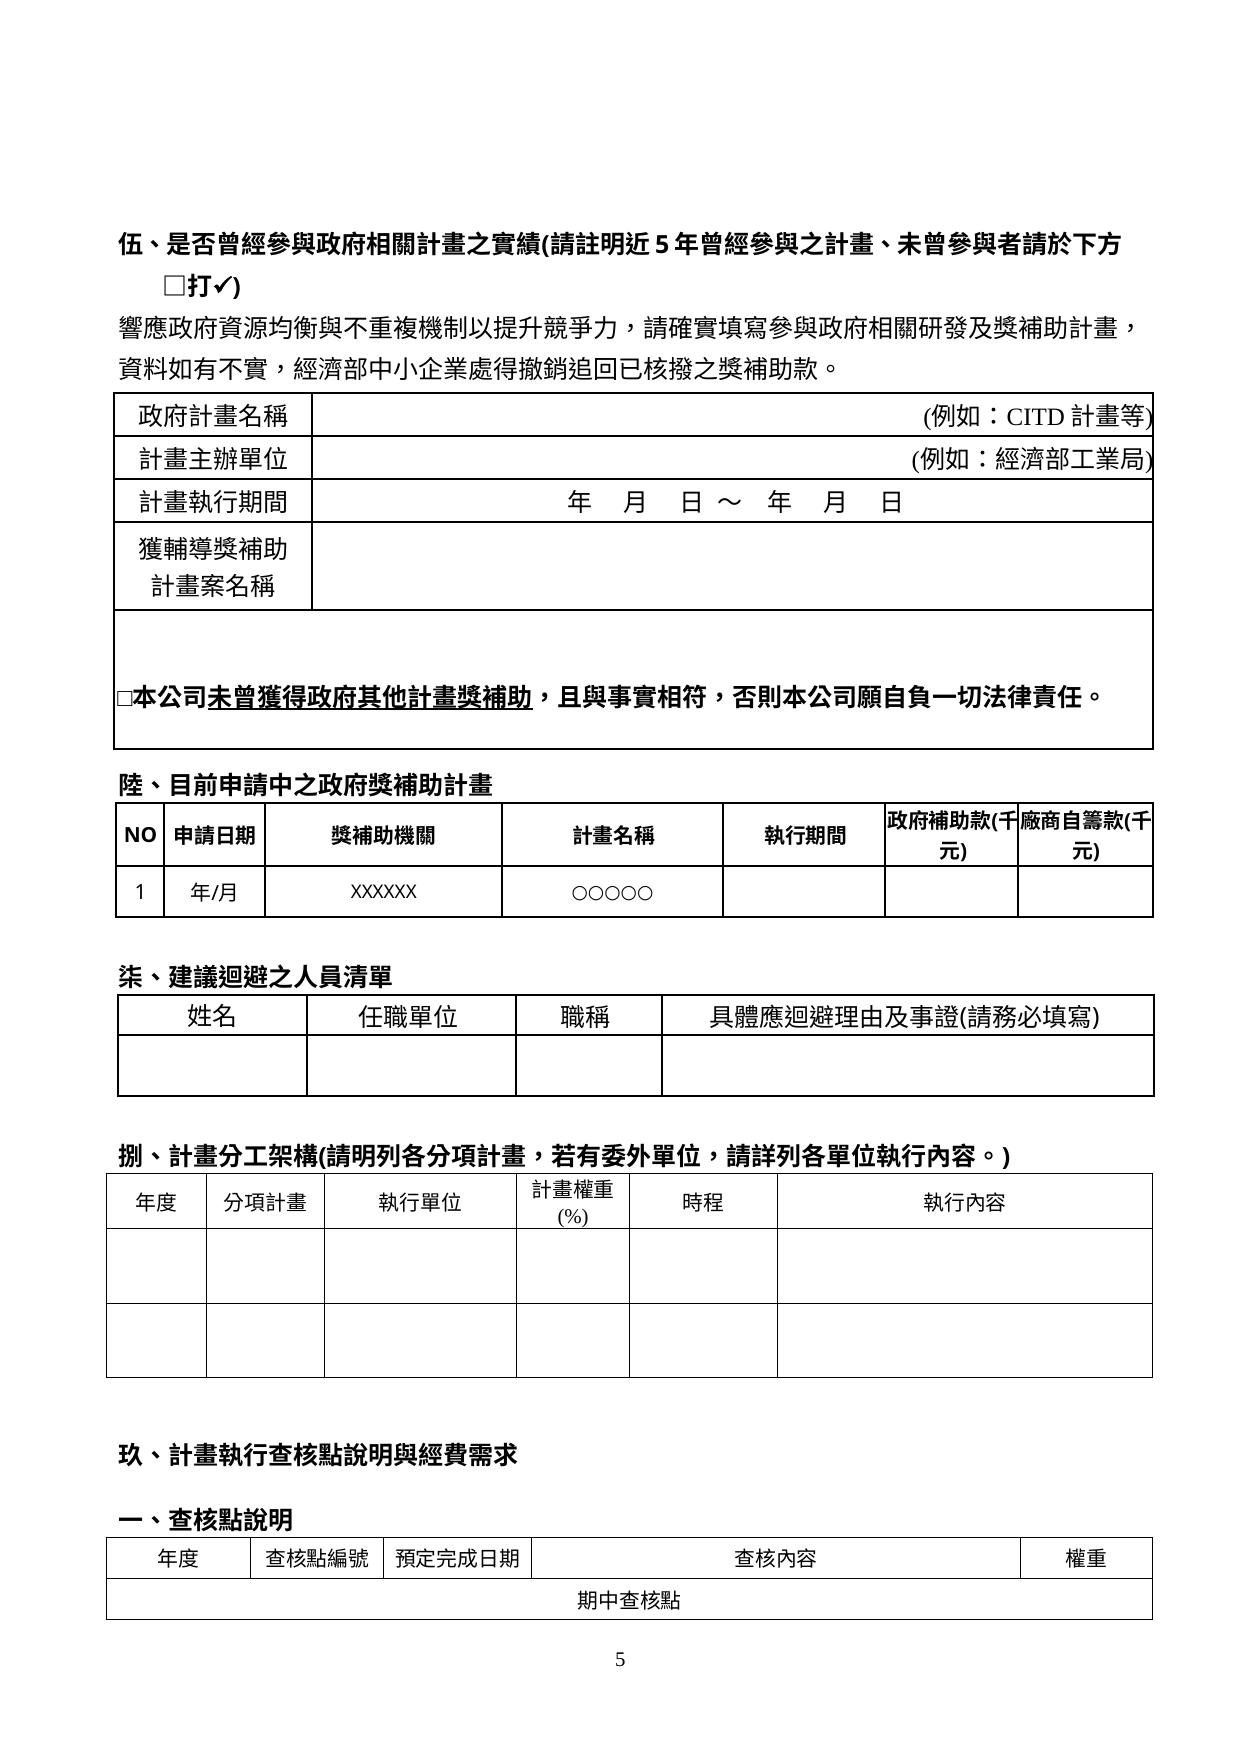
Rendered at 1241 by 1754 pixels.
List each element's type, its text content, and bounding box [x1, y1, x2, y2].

table_cell (例如：經濟部工業局) [313, 437, 1152, 478]
table_cell [630, 1304, 777, 1377]
text 陸、目前申請中之政府獎補助計畫 [118, 766, 1122, 802]
table_cell ○○○○○ [503, 867, 722, 916]
table_cell 期中查核點 [107, 1579, 1152, 1619]
table_header 查核點編號 [251, 1538, 383, 1578]
table_cell XXXXXX [266, 867, 501, 916]
table_cell 1 [117, 867, 163, 916]
table_cell 計畫主辦單位 [115, 437, 311, 478]
table_header 職稱 [517, 996, 661, 1033]
table_header 預定完成日期 [384, 1538, 531, 1578]
text 捌、計畫分工架構(請明列各分項計畫，若有委外單位，請詳列各單位執行內容。) [118, 1136, 1122, 1173]
table_cell 年/月 [165, 867, 264, 916]
table_cell [119, 1036, 306, 1095]
table_header 申請日期 [165, 804, 264, 865]
table_cell [778, 1304, 1152, 1377]
table_header 姓名 [119, 996, 306, 1033]
text 柒、建議迴避之人員清單 [118, 958, 1122, 994]
text 伍、是否曾經參與政府相關計畫之實績(請註明近5年曾經參與之計畫、未曾參與者請於下方□打) [118, 225, 1122, 303]
table_header 分項計畫 [207, 1174, 324, 1228]
table_cell [313, 523, 1152, 609]
table_cell [1019, 867, 1152, 916]
table_cell [107, 1304, 206, 1377]
table_header 執行單位 [325, 1174, 516, 1228]
table_cell [207, 1229, 324, 1302]
table_cell [886, 867, 1017, 916]
table_cell [325, 1229, 516, 1302]
table_header NO [117, 804, 163, 865]
table_cell [724, 867, 884, 916]
table_header 計畫名稱 [503, 804, 722, 865]
table_header 權重 [1021, 1538, 1152, 1578]
table_header 計畫權重(%) [517, 1174, 629, 1228]
table_cell [308, 1036, 515, 1095]
table_header 具體應迴避理由及事證(請務必填寫) [663, 996, 1153, 1033]
table_cell 獲輔導獎補助 計畫案名稱 [115, 523, 311, 609]
table_cell 計畫執行期間 [115, 480, 311, 521]
text 一、查核點說明 [118, 1500, 1122, 1537]
table_cell [517, 1036, 661, 1095]
text 玖、計畫執行查核點說明與經費需求 [118, 1435, 1122, 1472]
text 響應政府資源均衡與不重複機制以提升競爭力，請確實填寫參與政府相關研發及獎補助計畫，資料如有不實，經濟部中小企業處得撤銷追回已核撥之獎補助款。 [118, 308, 1122, 386]
table_header 年度 [107, 1174, 206, 1228]
table_header 執行期間 [724, 804, 884, 865]
table_cell [517, 1229, 629, 1302]
table_header 獎補助機關 [266, 804, 501, 865]
table_cell [517, 1304, 629, 1377]
table_header (例如：CITD計畫等) [313, 394, 1152, 435]
table_header 政府計畫名稱 [115, 394, 311, 435]
table_header 政府補助款(千元) [886, 804, 1017, 865]
table_cell [663, 1036, 1153, 1095]
table_cell [107, 1229, 206, 1302]
table_header 執行內容 [778, 1174, 1152, 1228]
table_header 廠商自籌款(千元) [1019, 804, 1152, 865]
table_cell [325, 1304, 516, 1377]
table_cell □本公司未曾獲得政府其他計畫獎補助，且與事實相符，否則本公司願自負一切法律責任。 [115, 611, 1152, 747]
table_cell [207, 1304, 324, 1377]
table_header 查核內容 [532, 1538, 1020, 1578]
table_header 任職單位 [308, 996, 515, 1033]
table_cell [778, 1229, 1152, 1302]
table_header 時程 [630, 1174, 777, 1228]
table_cell [630, 1229, 777, 1302]
table_header 年度 [107, 1538, 250, 1578]
table_cell 年 月 日 ～ 年 月 日 [313, 480, 1152, 521]
